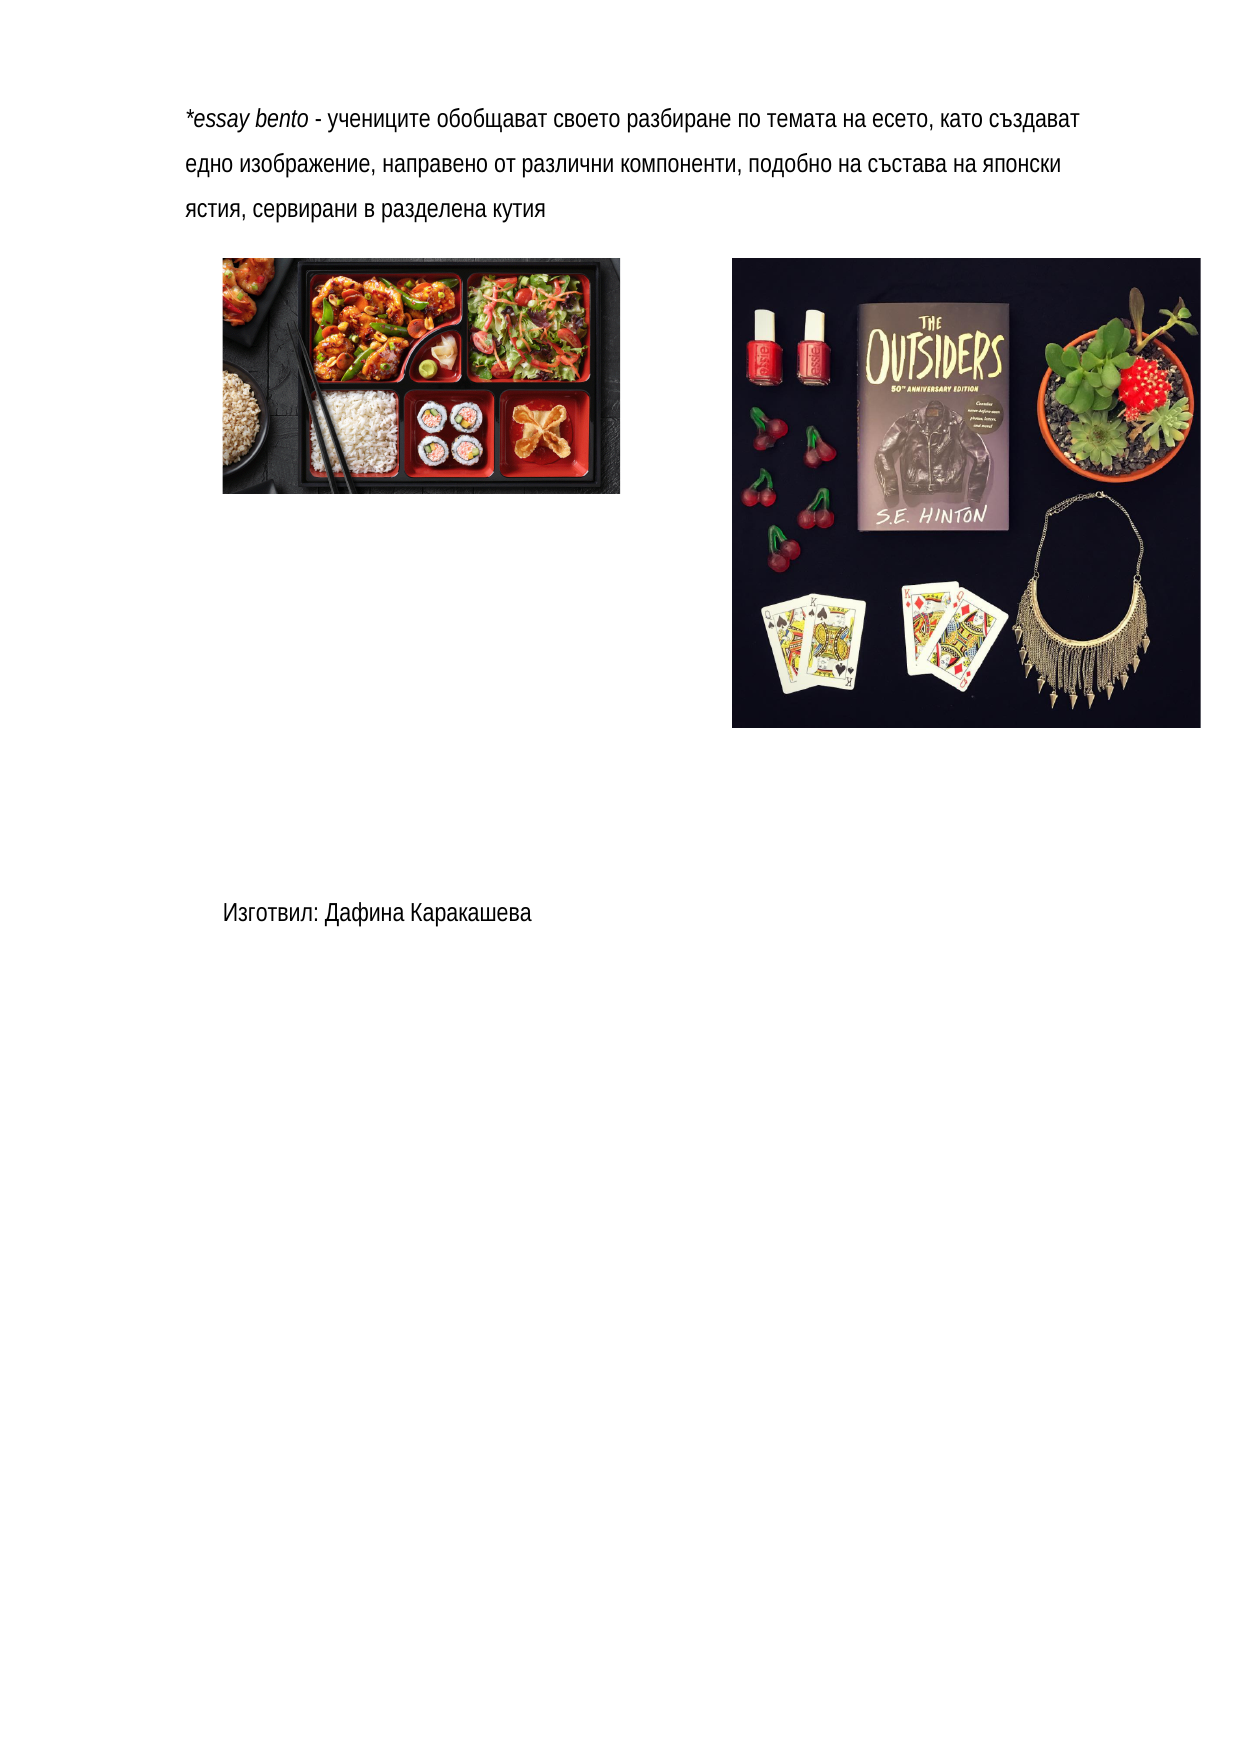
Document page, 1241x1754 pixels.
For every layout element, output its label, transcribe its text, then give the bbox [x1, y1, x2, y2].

list Изготвил: Дафина Каракашева [223, 897, 1093, 926]
text *essay bento - учениците обобщават своето разбиране по темата на есето, като създават едно изображение, направено от различни компоненти, подобно на състава на японски ястия, сервирани в разделена кутия [185, 103, 1093, 223]
picture [732, 258, 1201, 728]
picture [222, 258, 621, 494]
